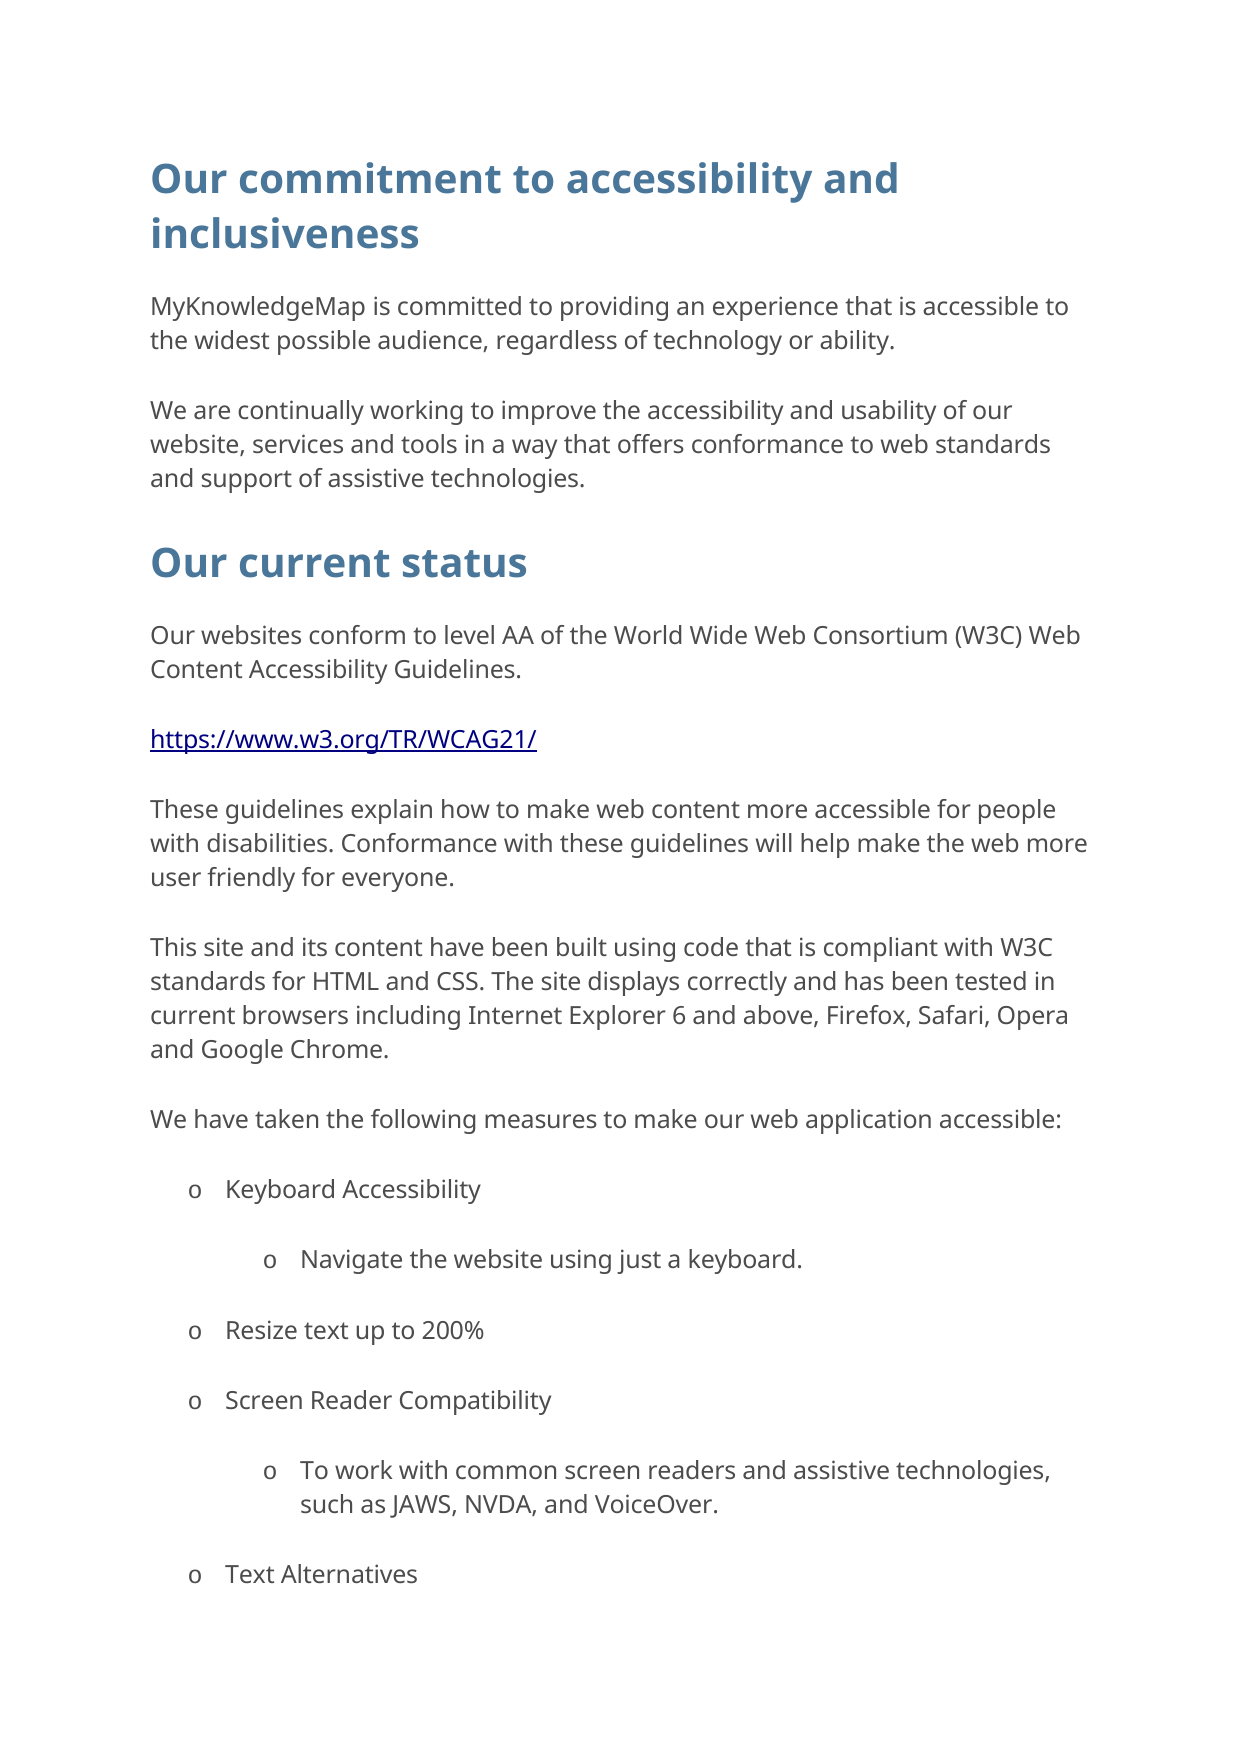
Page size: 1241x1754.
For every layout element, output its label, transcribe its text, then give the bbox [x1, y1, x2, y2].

list Navigate the website using just a keyboard. [262, 1242, 1090, 1276]
text These guidelines explain how to make web content more accessible for people with disabilities. Conformance with these guidelines will help make the web more user friendly for everyone. [150, 792, 1090, 894]
list To work with common screen readers and assistive technologies, such as JAWS, NVDA, and VoiceOver. [262, 1453, 1090, 1521]
text We have taken the following measures to make our web application accessible: [150, 1102, 1090, 1136]
subtitle Our current status [150, 534, 1090, 589]
list Screen Reader Compatibility [187, 1382, 1090, 1417]
text https://www.w3.org/TR/WCAG21/ [150, 722, 1090, 756]
text This site and its content have been built using code that is compliant with W3C standards for HTML and CSS. The site displays correctly and has been tested in current browsers including Internet Explorer 6 and above, Firefox, Safari, Opera and Google Chrome. [150, 930, 1090, 1066]
text Our websites conform to level AA of the World Wide Web Consortium (W3C) Web Content Accessibility Guidelines. [150, 617, 1090, 686]
text We are continually working to improve the accessibility and usability of our website, services and tools in a way that offers conformance to web standards and support of assistive technologies. [150, 393, 1090, 495]
subtitle Our commitment to accessibility and inclusiveness [150, 150, 1090, 261]
text MyKnowledgeMap is committed to providing an experience that is accessible to the widest possible audience, regardless of technology or ability. [150, 289, 1090, 357]
list Text Alternatives [187, 1557, 1090, 1591]
list Keyboard Accessibility [187, 1172, 1090, 1206]
list Resize text up to 200% [187, 1312, 1090, 1347]
